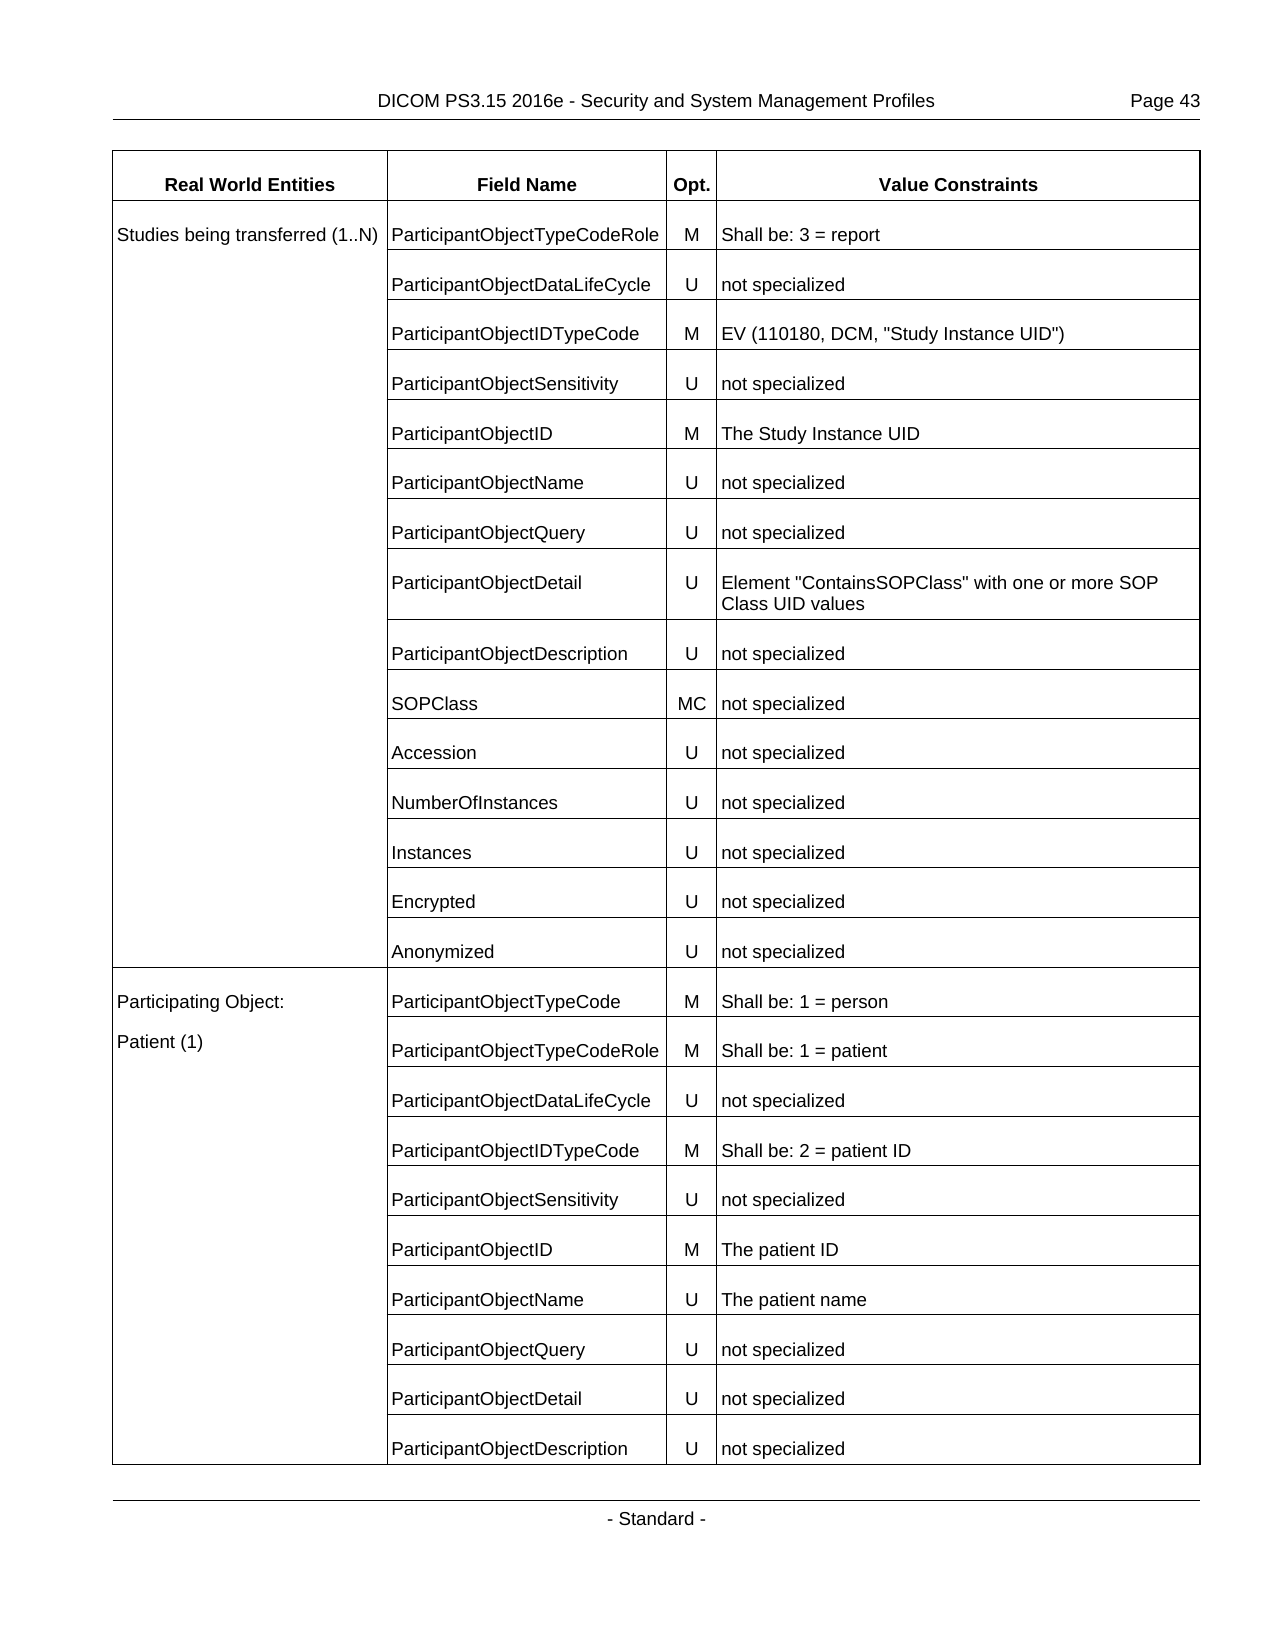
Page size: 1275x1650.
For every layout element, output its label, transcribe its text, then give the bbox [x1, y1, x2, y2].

table_cell M [667, 300, 716, 349]
table_header Opt. [667, 151, 716, 200]
table_cell U [667, 449, 716, 498]
table_cell Participating Object: Patient (1) [113, 968, 387, 1463]
table_cell U [667, 769, 716, 817]
table_cell U [667, 620, 716, 668]
table_cell not specialized [717, 1415, 1199, 1463]
table_cell not specialized [717, 819, 1199, 867]
table_cell ParticipantObjectDescription [388, 620, 666, 668]
table_cell ParticipantObjectQuery [388, 1315, 666, 1364]
table_cell not specialized [717, 250, 1199, 299]
table_cell ParticipantObjectDataLifeCycle [388, 1067, 666, 1116]
table_cell ParticipantObjectSensitivity [388, 1166, 666, 1215]
table_cell Shall be: 2 = patient ID [717, 1117, 1199, 1165]
table_cell EV (110180, DCM, "Study Instance UID") [717, 300, 1199, 349]
table_header Field Name [388, 151, 666, 200]
table_cell ParticipantObjectIDTypeCode [388, 300, 666, 349]
table_cell Instances [388, 819, 666, 867]
table_cell not specialized [717, 918, 1199, 967]
table_cell ParticipantObjectQuery [388, 499, 666, 547]
table_cell ParticipantObjectName [388, 449, 666, 498]
table_cell U [667, 819, 716, 867]
table_cell M [667, 1216, 716, 1265]
table_cell The patient name [717, 1266, 1199, 1314]
table_cell Element "ContainsSOPClass" with one or more SOP Class UID values [717, 549, 1199, 619]
table_cell Shall be: 1 = patient [717, 1017, 1199, 1066]
table_cell not specialized [717, 620, 1199, 668]
table_cell not specialized [717, 1166, 1199, 1215]
table_cell Encrypted [388, 868, 666, 917]
table_cell ParticipantObjectID [388, 1216, 666, 1265]
table_cell not specialized [717, 1315, 1199, 1364]
table_cell U [667, 1365, 716, 1414]
table_cell U [667, 1315, 716, 1364]
table_cell ParticipantObjectDetail [388, 549, 666, 619]
table_cell M [667, 201, 716, 249]
table_cell ParticipantObjectTypeCodeRole [388, 1017, 666, 1066]
table_cell U [667, 350, 716, 398]
table_cell The Study Instance UID [717, 400, 1199, 448]
table_cell Shall be: 3 = report [717, 201, 1199, 249]
table_cell U [667, 1266, 716, 1314]
table_cell NumberOfInstances [388, 769, 666, 817]
table_cell M [667, 400, 716, 448]
table_cell The patient ID [717, 1216, 1199, 1265]
table_header Real World Entities [113, 151, 387, 200]
table_cell ParticipantObjectDescription [388, 1415, 666, 1463]
table_cell U [667, 499, 716, 547]
table_cell M [667, 1017, 716, 1066]
table_header Value Constraints [717, 151, 1199, 200]
table_cell ParticipantObjectName [388, 1266, 666, 1314]
table_cell not specialized [717, 769, 1199, 817]
table_cell Accession [388, 719, 666, 768]
table_cell U [667, 250, 716, 299]
table_cell not specialized [717, 449, 1199, 498]
table_cell ParticipantObjectDataLifeCycle [388, 250, 666, 299]
table_cell not specialized [717, 719, 1199, 768]
table_cell U [667, 918, 716, 967]
table_cell not specialized [717, 868, 1199, 917]
table_cell M [667, 968, 716, 1016]
table_cell U [667, 1067, 716, 1116]
table_cell not specialized [717, 499, 1199, 547]
table_cell SOPClass [388, 670, 666, 718]
table_cell not specialized [717, 1365, 1199, 1414]
table_cell ParticipantObjectDetail [388, 1365, 666, 1414]
table_cell ParticipantObjectTypeCode [388, 968, 666, 1016]
table_cell not specialized [717, 350, 1199, 398]
table_cell ParticipantObjectID [388, 400, 666, 448]
table_cell U [667, 549, 716, 619]
table_cell not specialized [717, 1067, 1199, 1116]
table_cell U [667, 868, 716, 917]
table_cell ParticipantObjectIDTypeCode [388, 1117, 666, 1165]
table_cell Shall be: 1 = person [717, 968, 1199, 1016]
table_cell MC [667, 670, 716, 718]
table_cell ParticipantObjectSensitivity [388, 350, 666, 398]
table_cell not specialized [717, 670, 1199, 718]
table_cell U [667, 1415, 716, 1463]
table_cell Anonymized [388, 918, 666, 967]
table_cell ParticipantObjectTypeCodeRole [388, 201, 666, 249]
table_cell Studies being transferred (1..N) [113, 201, 387, 967]
table_cell M [667, 1117, 716, 1165]
table_cell U [667, 1166, 716, 1215]
table_cell U [667, 719, 716, 768]
